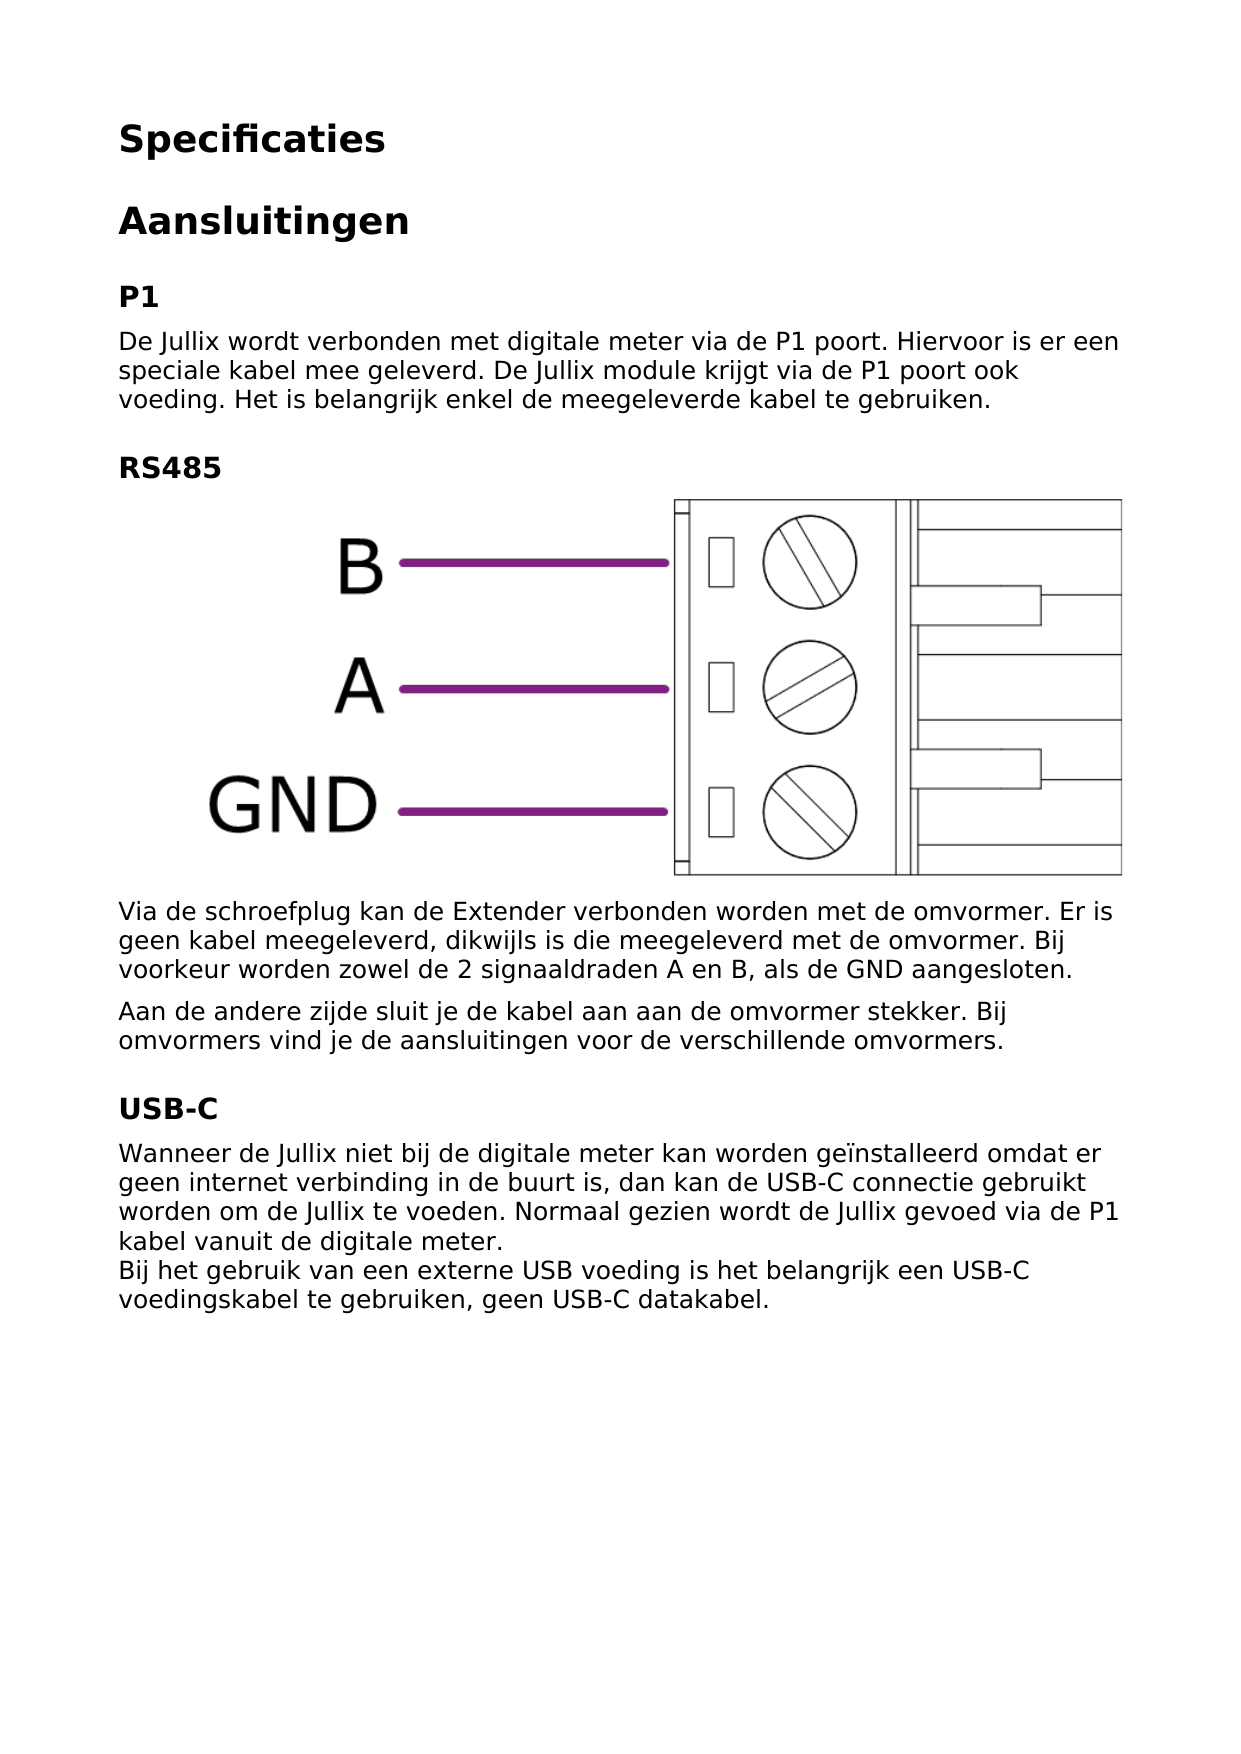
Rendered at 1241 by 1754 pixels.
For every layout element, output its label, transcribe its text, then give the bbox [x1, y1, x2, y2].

subtitle P1 [118, 280, 1122, 314]
text De Jullix wordt verbonden met digitale meter via de P1 poort. Hiervoor is er een speciale kabel mee geleverd. De Jullix module krijgt via de P1 poort ook voeding. Het is belangrijk enkel de meegeleverde kabel te gebruiken. [118, 327, 1122, 414]
subtitle USB-C [118, 1093, 1122, 1127]
picture [118, 498, 1123, 897]
text Aan de andere zijde sluit je de kabel aan aan de omvormer stekker. Bij omvormers vind je de aansluitingen voor de verschillende omvormers. [118, 997, 1122, 1055]
subtitle Aansluitingen [118, 199, 1122, 243]
text Via de schroefplug kan de Extender verbonden worden met de omvormer. Er is geen kabel meegeleverd, dikwijls is die meegeleverd met de omvormer. Bij voorkeur worden zowel de 2 signaaldraden A en B, als de GND aangesloten. [118, 897, 1122, 984]
subtitle RS485 [118, 452, 1122, 486]
text Wanneer de Jullix niet bij de digitale meter kan worden geïnstalleerd omdat er geen internet verbinding in de buurt is, dan kan de USB-C connectie gebruikt worden om de Jullix te voeden. Normaal gezien wordt de Jullix gevoed via de P1 kabel vanuit de digitale meter. Bij het gebruik van een externe USB voeding is het belangrijk een USB-C voedingskabel te gebruiken, geen USB-C datakabel. [118, 1139, 1122, 1314]
subtitle Specificaties [118, 118, 1122, 162]
